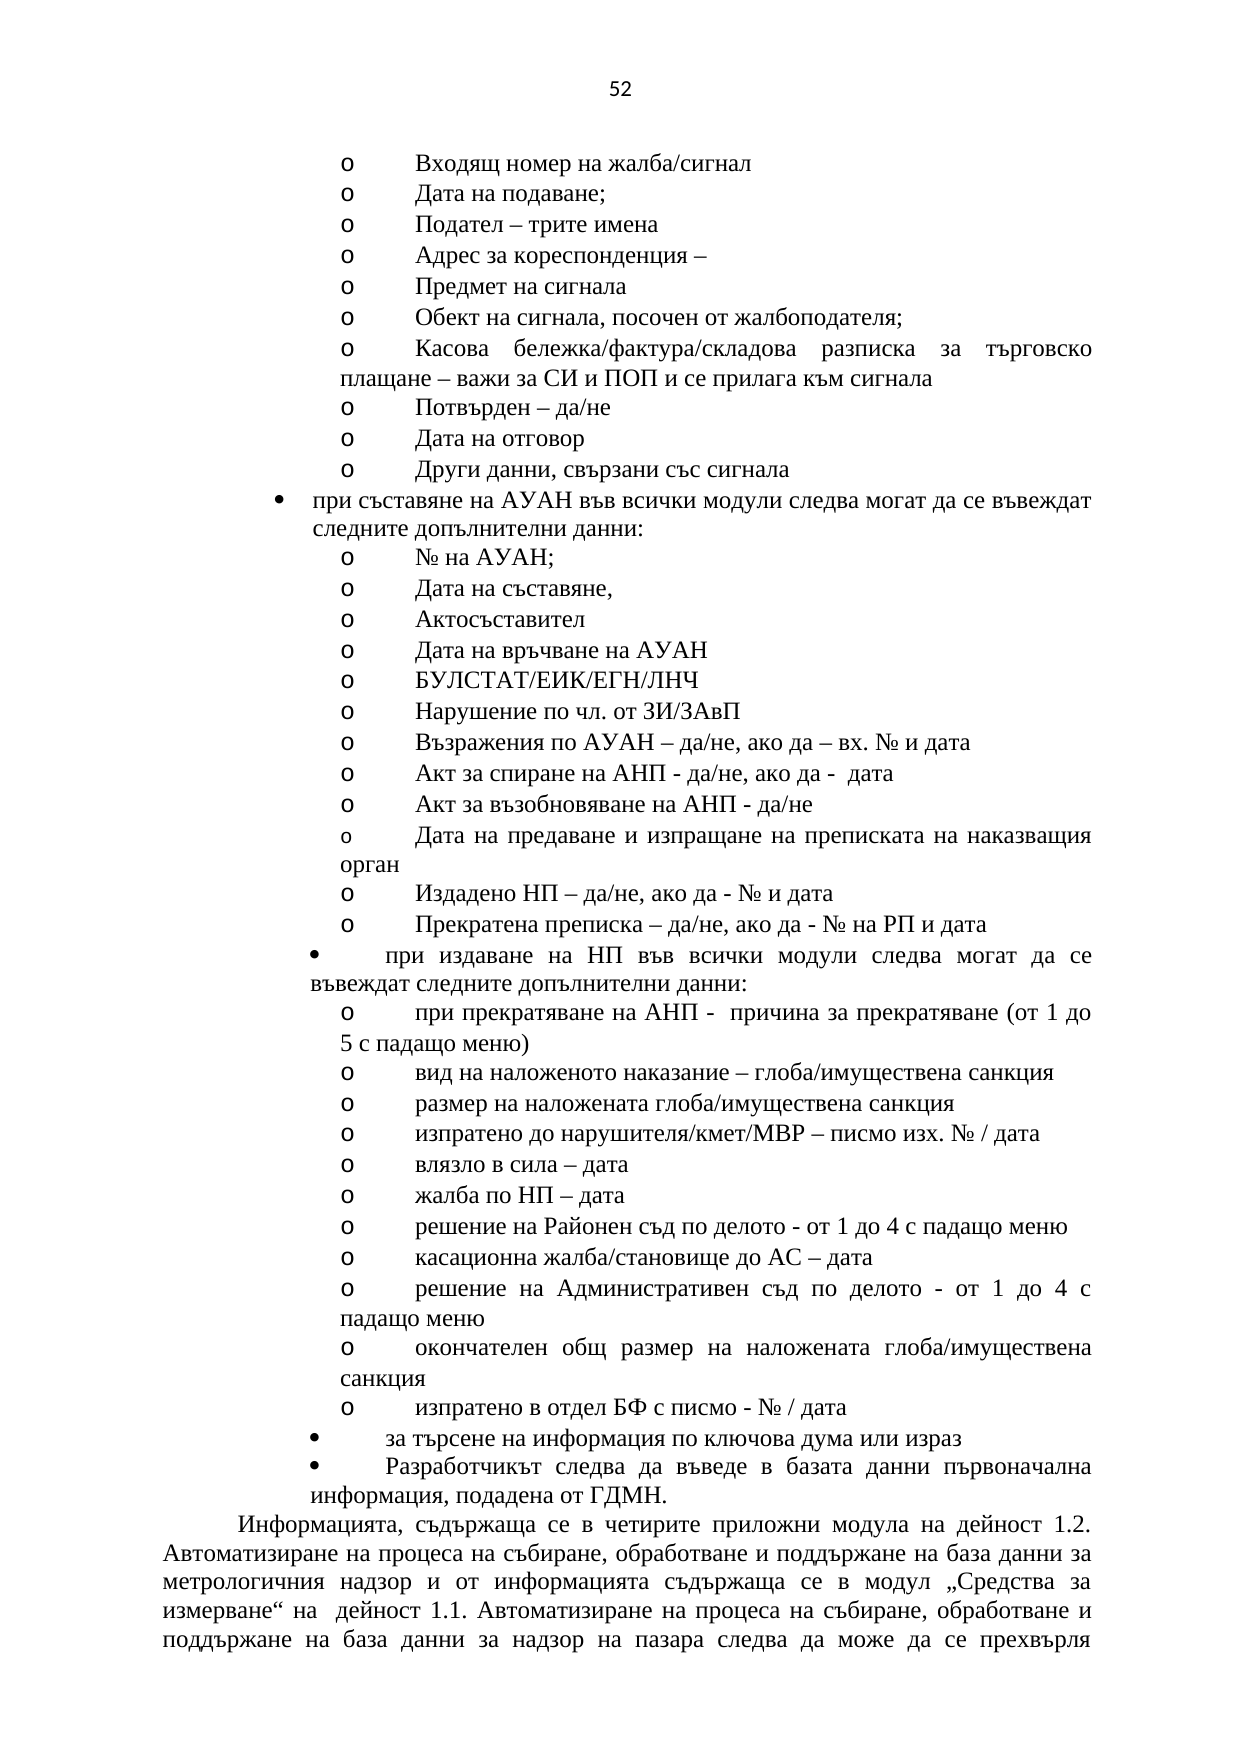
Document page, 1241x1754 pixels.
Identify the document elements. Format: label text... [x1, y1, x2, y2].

list Издадено НП – да/не, ако да - № и дата [340, 878, 1093, 909]
list БУЛСТАТ/ЕИК/ЕГН/ЛНЧ [340, 666, 1093, 696]
list Актосъставител [340, 604, 1093, 635]
list касационна жалба/становище до АС – дата [340, 1242, 1093, 1273]
list вид на наложеното наказание – глоба/имуществена санкция [340, 1057, 1093, 1088]
list изпратено до нарушителя/кмет/МВР – писмо изх. № / дата [340, 1118, 1093, 1149]
list Предмет на сигнала [340, 271, 1093, 302]
list изпратено в отдел БФ с писмо - № / дата [340, 1392, 1093, 1423]
list размер на наложената глоба/имуществена санкция [340, 1088, 1093, 1118]
list жалба по НП – дата [340, 1180, 1093, 1211]
list Дата на подаване; [340, 178, 1093, 209]
list Разработчикът следва да въведе в базата данни първоначална информация, подадена от ГДМН. [310, 1451, 1093, 1509]
list Прекратена преписка – да/не, ако да - № на РП и дата [340, 909, 1093, 940]
list Подател – трите имена [340, 209, 1093, 240]
list Обект на сигнала, посочен от жалбоподателя; [340, 302, 1093, 333]
list при прекратяване на АНП - причина за прекратяване (от 1 до 5 с падащо меню) [340, 997, 1093, 1057]
list Дата на съставяне, [340, 573, 1093, 604]
list окончателен общ размер на наложената глоба/имуществена санкция [340, 1332, 1093, 1392]
list влязло в сила – дата [340, 1149, 1093, 1180]
list № на АУАН; [340, 542, 1093, 573]
list Потвърден – да/не [340, 392, 1093, 423]
text Информацията, съдържаща се в четирите приложни модула на дейност 1.2. Автоматизиране на процеса на събиране, обработване и поддържане на база данни за метрологичния надзор и от информацията съдържаща се в модул „Средства за измерване“ на дейност 1.1. Автоматизиране на процеса на събиране, обработване и поддържане на база данни за надзор на пазара следва да може да се прехвърля [162, 1509, 1093, 1653]
list Входящ номер на жалба/сигнал [340, 148, 1093, 178]
list при съставяне на АУАН във всички модули следва могат да се въвеждат следните допълнителни данни: [275, 485, 1093, 542]
list Дата на отговор [340, 423, 1093, 454]
list Акт за спиране на АНП - да/не, ако да - дата [340, 758, 1093, 789]
list решение на Районен съд по делото - от 1 до 4 с падащо меню [340, 1211, 1093, 1242]
list Дата на връчване на АУАН [340, 635, 1093, 666]
list Акт за възобновяване на АНП - да/не [340, 789, 1093, 820]
list Нарушение по чл. от ЗИ/ЗАвП [340, 696, 1093, 727]
list решение на Административен съд по делото - от 1 до 4 с падащо меню [340, 1273, 1093, 1332]
list Адрес за кореспонденция – [340, 240, 1093, 271]
list Възражения по АУАН – да/не, ако да – вх. № и дата [340, 727, 1093, 758]
list за търсене на информация по ключова дума или израз [310, 1423, 1093, 1451]
list Касова бележка/фактура/складова разписка за търговско плащане – важи за СИ и ПОП и се прилага към сигнала [340, 333, 1093, 392]
list Дата на предаване и изпращане на преписката на наказващия орган [340, 820, 1093, 878]
list Други данни, свързани със сигнала [340, 454, 1093, 485]
list при издаване на НП във всички модули следва могат да се въвеждат следните допълнителни данни: [310, 940, 1093, 997]
